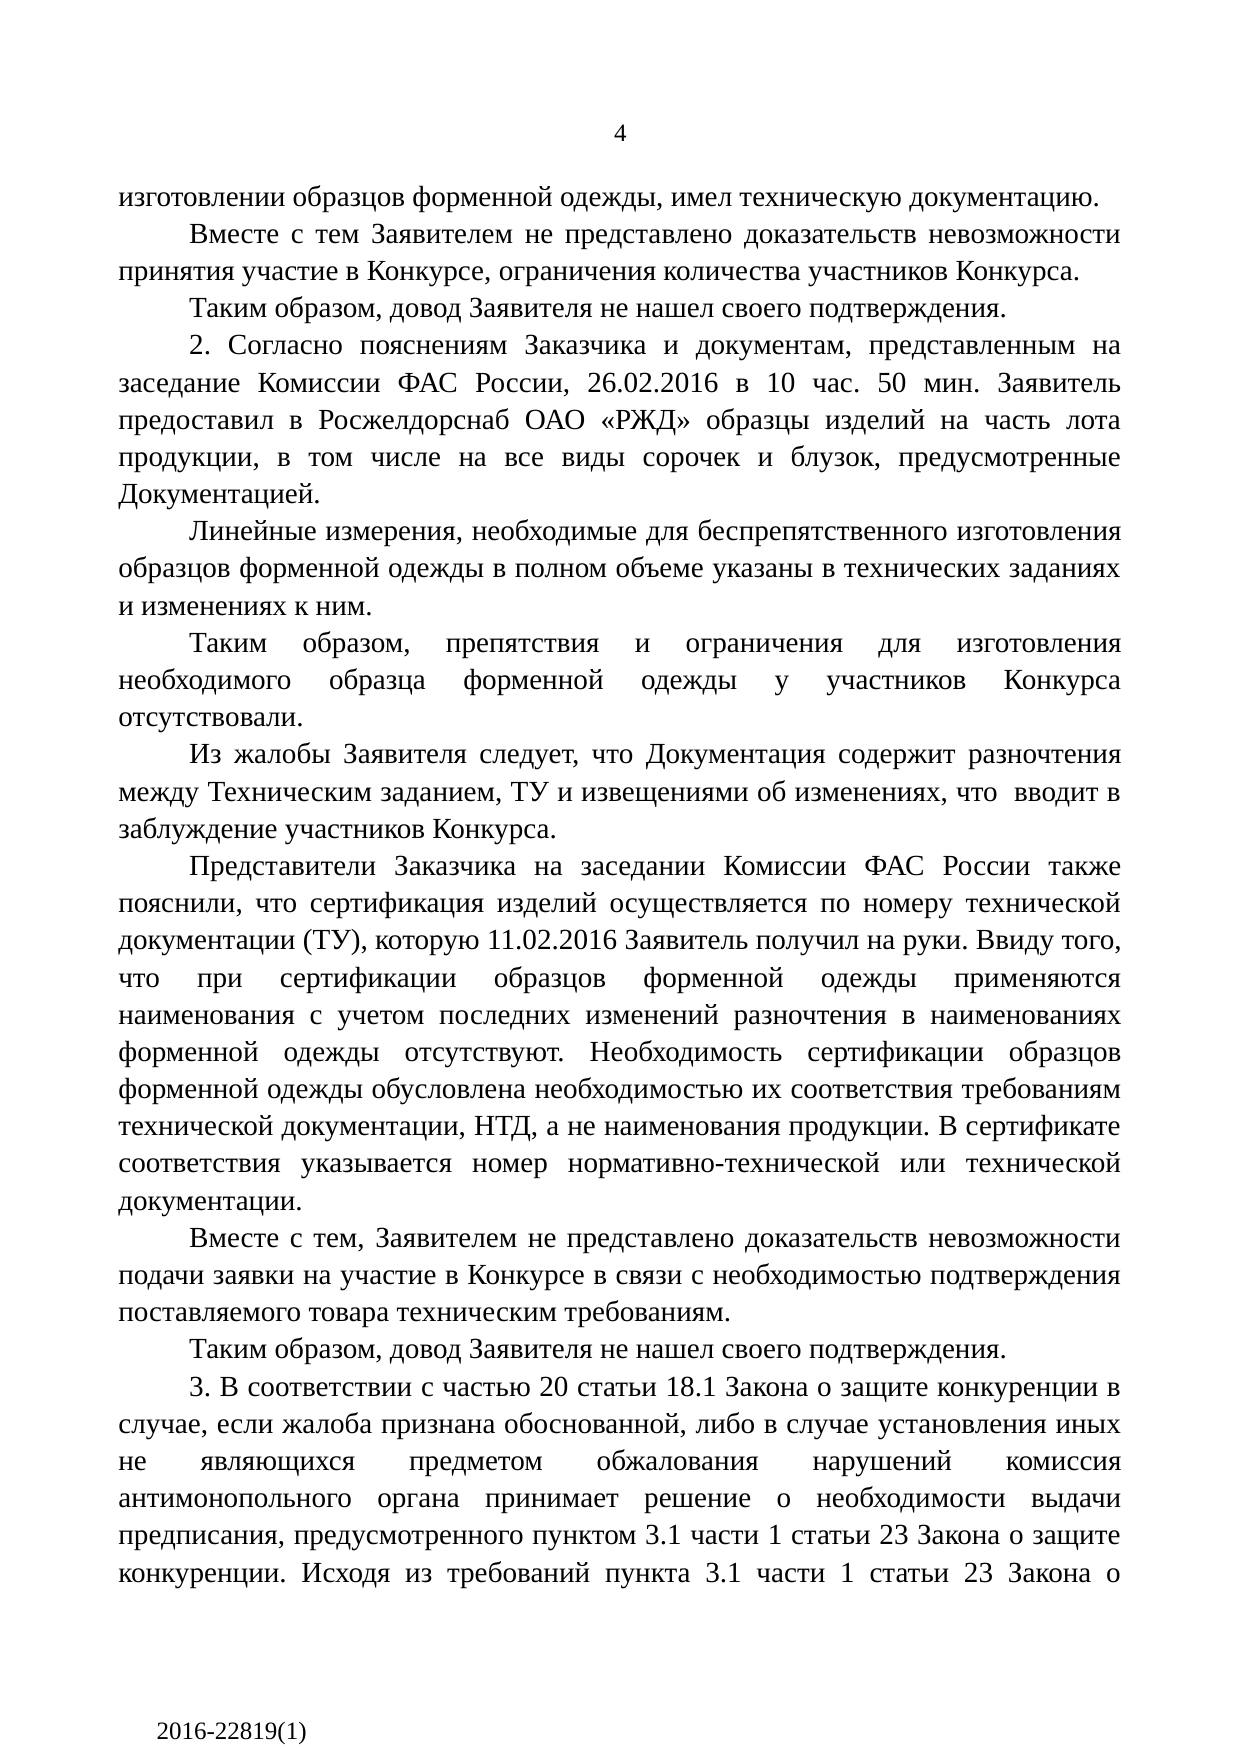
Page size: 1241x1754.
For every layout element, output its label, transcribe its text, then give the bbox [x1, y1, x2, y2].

text Таким образом, препятствия и ограничения для изготовления необходимого образца форменной одежды у участников Конкурса отсутствовали. [118, 623, 1122, 734]
text 2. Согласно пояснениям Заказчика и документам, представленным на заседание Комиссии ФАС России, 26.02.2016 в 10 час. 50 мин. Заявитель предоставил в Росжелдорснаб ОАО «РЖД» образцы изделий на часть лота продукции, в том числе на все виды сорочек и блузок, предусмотренные Документацией. [118, 325, 1122, 511]
text Вместе с тем, Заявителем не представлено доказательств невозможности подачи заявки на участие в Конкурсе в связи с необходимостью подтверждения поставляемого товара техническим требованиям. [118, 1218, 1122, 1329]
text Линейные измерения, необходимые для беспрепятственного изготовления образцов форменной одежды в полном объеме указаны в технических заданиях и изменениях к ним. [118, 511, 1122, 623]
text Таким образом, довод Заявителя не нашел своего подтверждения. [118, 1329, 1122, 1366]
text изготовлении образцов форменной одежды, имел техническую документацию. [118, 176, 1122, 213]
text Представители Заказчика на заседании Комиссии ФАС России также пояснили, что сертификация изделий осуществляется по номеру технической документации (ТУ), которую 11.02.2016 Заявитель получил на руки. Ввиду того, что при сертификации образцов форменной одежды применяются наименования с учетом последних изменений разночтения в наименованиях форменной одежды отсутствуют. Необходимость сертификации образцов форменной одежды обусловлена необходимостью их соответствия требованиям технической документации, НТД, а не наименования продукции. В сертификате соответствия указывается номер нормативно-технической или технической документации. [118, 846, 1122, 1218]
text Из жалобы Заявителя следует, что Документация содержит разночтения между Техническим заданием, ТУ и извещениями об изменениях, что вводит в заблуждение участников Конкурса. [118, 734, 1122, 846]
text Таким образом, довод Заявителя не нашел своего подтверждения. [118, 288, 1122, 325]
text Вместе с тем Заявителем не представлено доказательств невозможности принятия участие в Конкурсе, ограничения количества участников Конкурса. [118, 213, 1122, 288]
text 3. В соответствии с частью 20 статьи 18.1 Закона о защите конкуренции в случае, если жалоба признана обоснованной, либо в случае установления иных не являющихся предметом обжалования нарушений комиссия антимонопольного органа принимает решение о необходимости выдачи предписания, предусмотренного пунктом 3.1 части 1 статьи 23 Закона о защите конкуренции. Исходя из требований пункта 3.1 части 1 статьи 23 Закона о [118, 1366, 1122, 1589]
